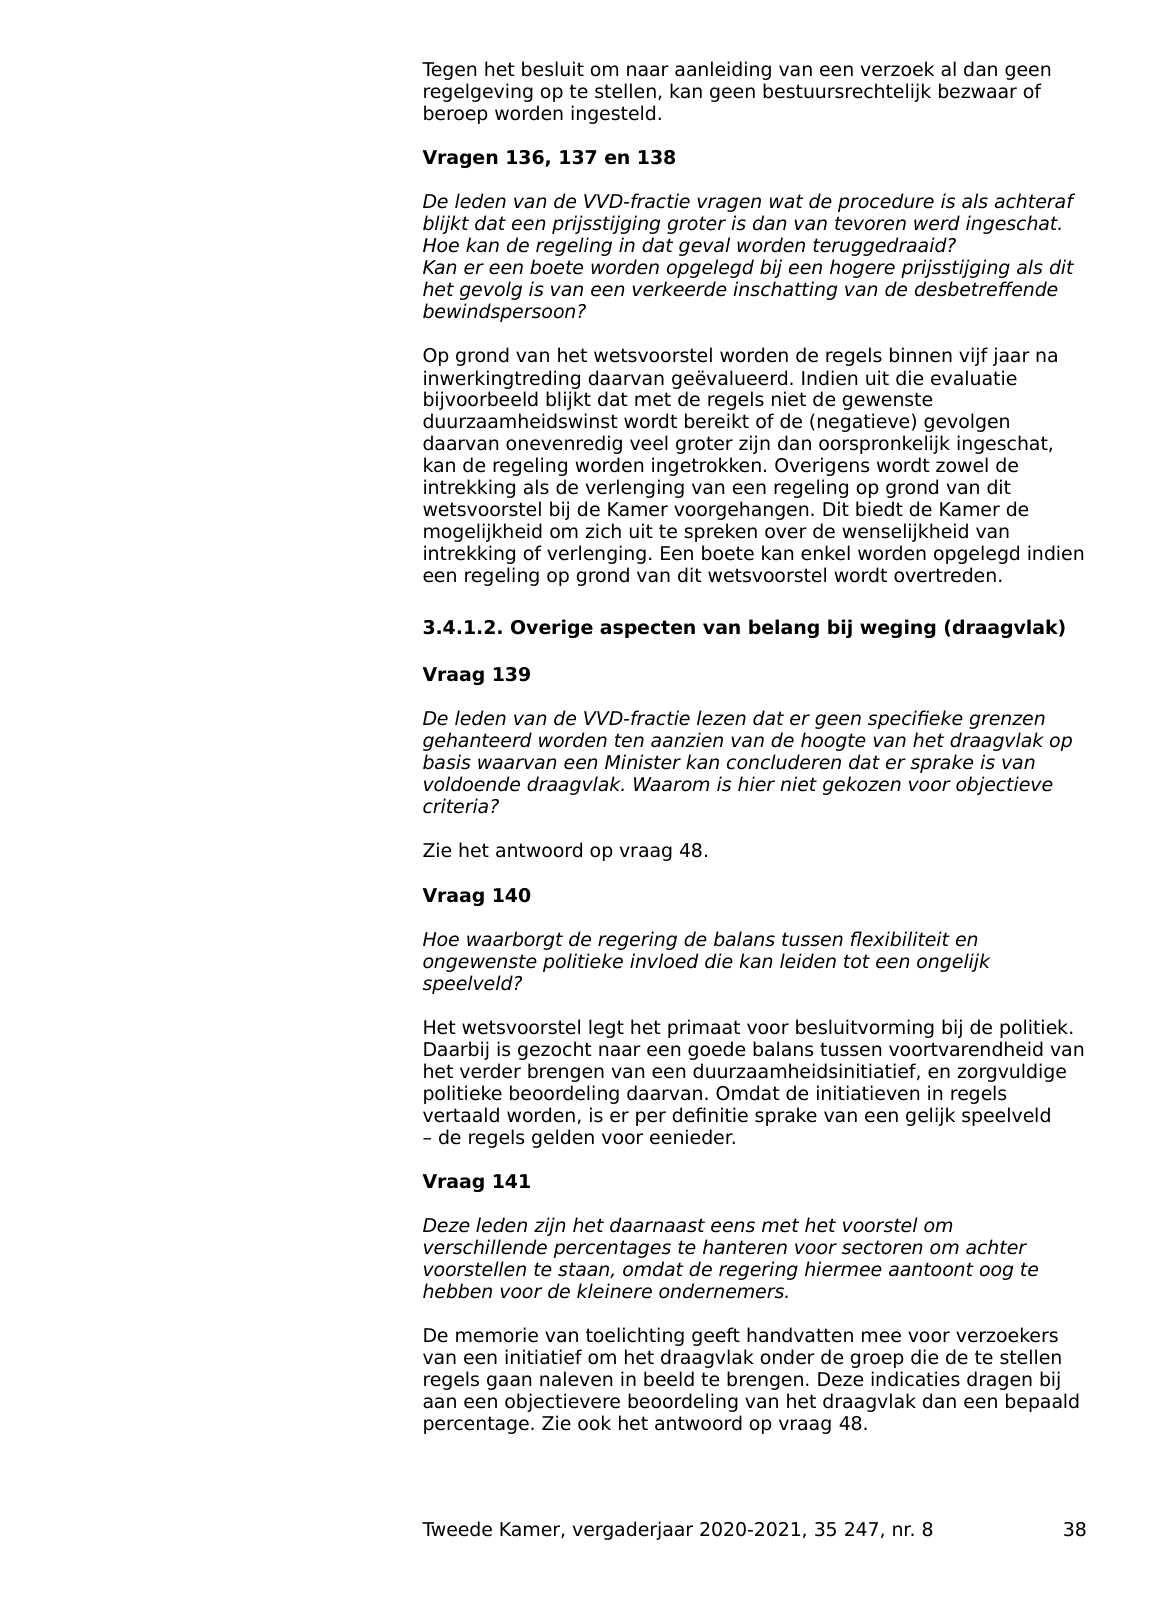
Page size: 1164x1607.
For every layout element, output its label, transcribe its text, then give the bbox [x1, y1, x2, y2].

text Hoe waarborgt de regering de balans tussen flexibiliteit en ongewenste politieke invloed die kan leiden tot een ongelijk speelveld? [422, 929, 1087, 995]
text Hoe kan de regeling in dat geval worden teruggedraaid? [422, 235, 1087, 257]
subtitle Vraag 140 [422, 884, 1087, 907]
text De memorie van toelichting geeft handvatten mee voor verzoekers van een initiatief om het draagvlak onder de groep die de te stellen regels gaan naleven in beeld te brengen. Deze indicaties dragen bij aan een objectievere beoordeling van het draagvlak dan een bepaald percentage. Zie ook het antwoord op vraag 48. [422, 1325, 1087, 1435]
text Het wetsvoorstel legt het primaat voor besluitvorming bij de politiek. Daarbij is gezocht naar een goede balans tussen voortvarendheid van het verder brengen van een duurzaamheidsinitiatief, en zorgvuldige politieke beoordeling daarvan. Omdat de initiatieven in regels vertaald worden, is er per definitie sprake van een gelijk speelveld – de regels gelden voor eenieder. [422, 1017, 1087, 1149]
subtitle 3.4.1.2. Overige aspecten van belang bij weging (draagvlak) [422, 617, 1087, 639]
text De leden van de VVD-fractie lezen dat er geen specifieke grenzen gehanteerd worden ten aanzien van de hoogte van het draagvlak op basis waarvan een Minister kan concluderen dat er sprake is van voldoende draagvlak. Waarom is hier niet gekozen voor objectieve criteria? [422, 708, 1087, 818]
text Deze leden zijn het daarnaast eens met het voorstel om verschillende percentages te hanteren voor sectoren om achter voorstellen te staan, omdat de regering hiermee aantoont oog te hebben voor de kleinere ondernemers. [422, 1215, 1087, 1303]
text Op grond van het wetsvoorstel worden de regels binnen vijf jaar na inwerkingtreding daarvan geëvalueerd. Indien uit die evaluatie bijvoorbeeld blijkt dat met de regels niet de gewenste duurzaamheidswinst wordt bereikt of de (negatieve) gevolgen daarvan onevenredig veel groter zijn dan oorspronkelijk ingeschat, kan de regeling worden ingetrokken. Overigens wordt zowel de intrekking als de verlenging van een regeling op grond van dit wetsvoorstel bij de Kamer voorgehangen. Dit biedt de Kamer de mogelijkheid om zich uit te spreken over de wenselijkheid van intrekking of verlenging. Een boete kan enkel worden opgelegd indien een regeling op grond van dit wetsvoorstel wordt overtreden. [422, 345, 1087, 587]
subtitle Vraag 141 [422, 1171, 1087, 1193]
text Zie het antwoord op vraag 48. [422, 840, 1087, 862]
text De leden van de VVD-fractie vragen wat de procedure is als achteraf blijkt dat een prijsstijging groter is dan van tevoren werd ingeschat. [422, 191, 1087, 235]
subtitle Vraag 139 [422, 664, 1087, 686]
text Tegen het besluit om naar aanleiding van een verzoek al dan geen regelgeving op te stellen, kan geen bestuursrechtelijk bezwaar of beroep worden ingesteld. [422, 59, 1087, 125]
text Kan er een boete worden opgelegd bij een hogere prijsstijging als dit het gevolg is van een verkeerde inschatting van de desbetreffende bewindspersoon? [422, 257, 1087, 323]
subtitle Vragen 136, 137 en 138 [422, 147, 1087, 169]
